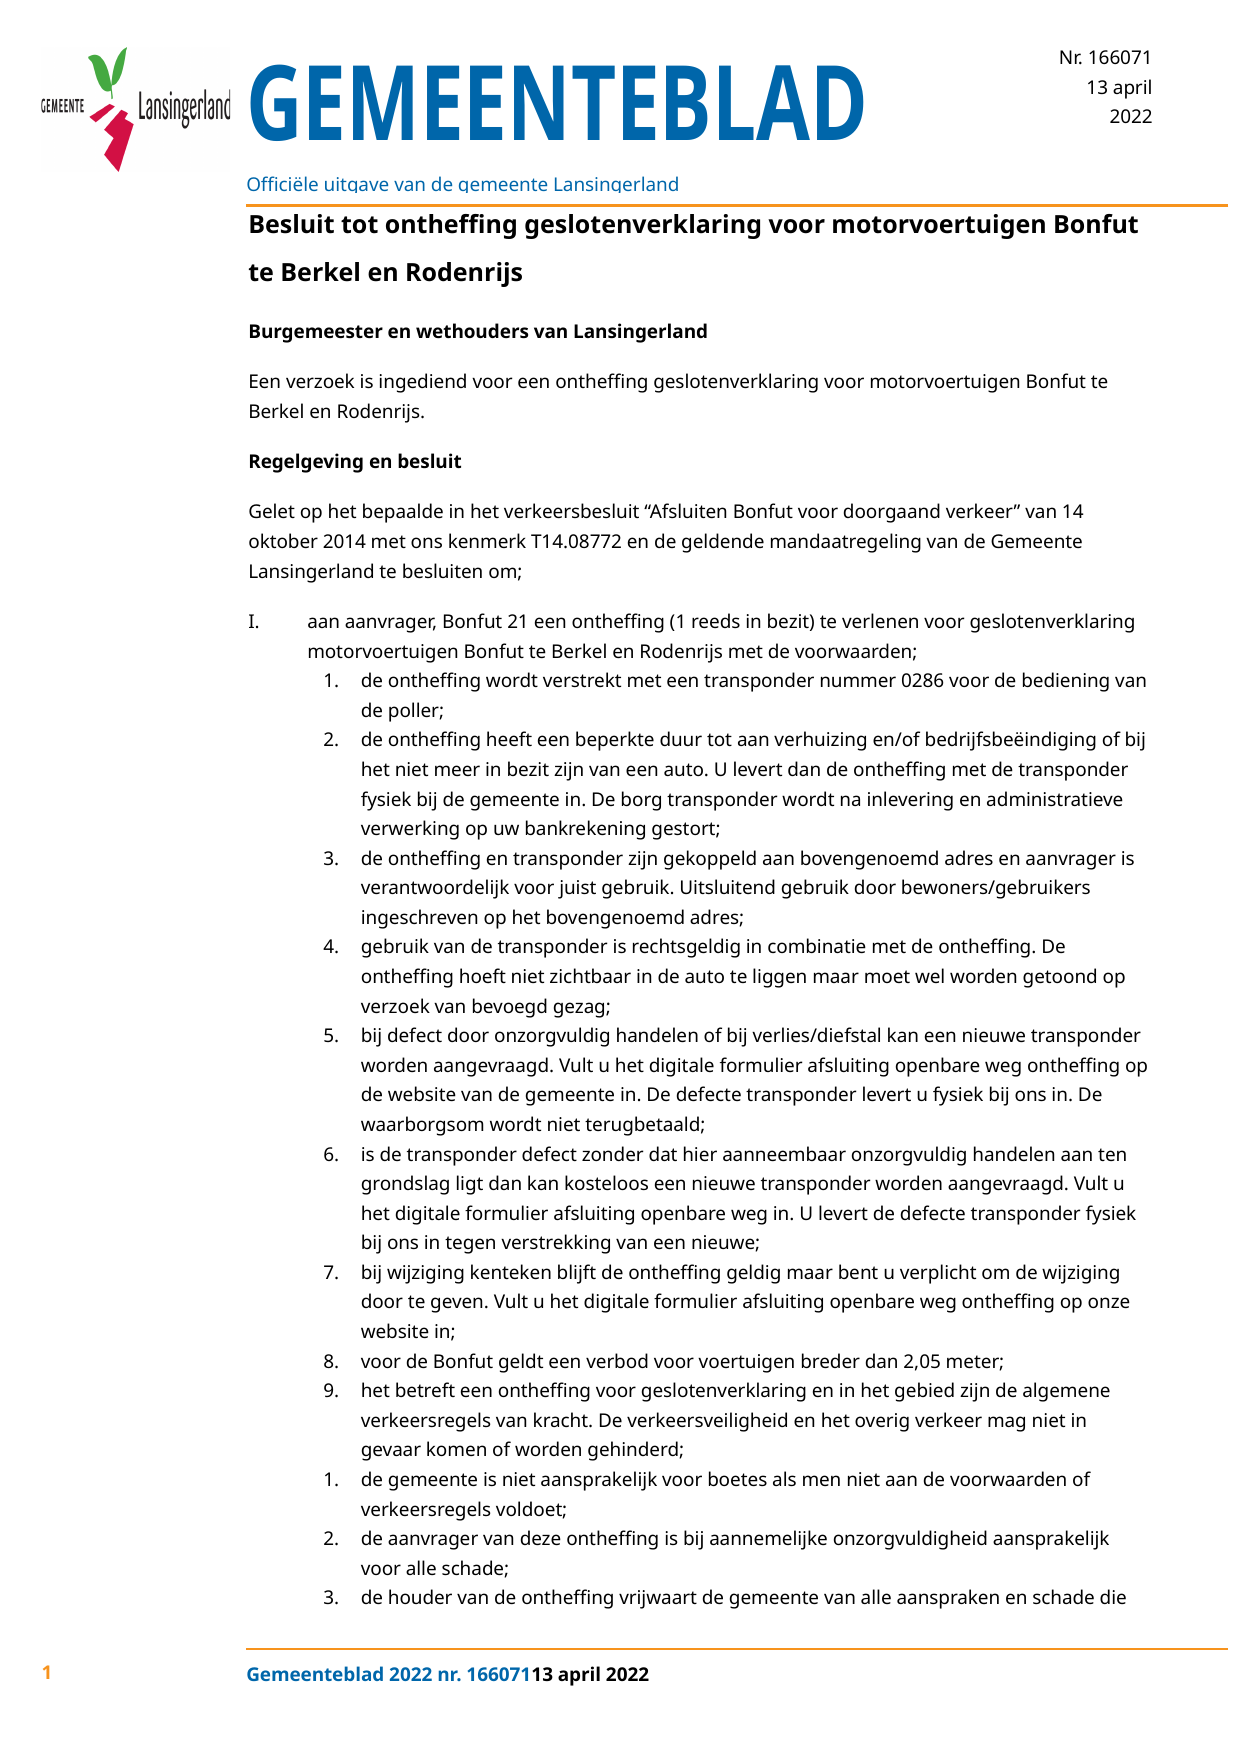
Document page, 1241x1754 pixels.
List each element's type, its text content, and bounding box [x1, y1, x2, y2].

list de gemeente is niet aansprakelijk voor boetes als men niet aan de voorwaarden of verkeersregels voldoet; [323, 1466, 1152, 1522]
list de houder van de ontheffing vrijwaart de gemeente van alle aanspraken en schade die [323, 1584, 1152, 1610]
text Besluit tot ontheffing geslotenverklaring voor motorvoertuigen Bonfut te Berkel en Rodenrijs [248, 207, 1152, 288]
text Gelet op het bepaalde in het verkeersbesluit “Afsluiten Bonfut voor doorgaand verkeer” van 14 oktober 2014 met ons kenmerk T14.08772 en de geldende mandaatregeling van de Gemeente Lansingerland te besluiten om; [248, 499, 1152, 584]
text Regelgeving en besluit [248, 448, 1152, 474]
list de ontheffing wordt verstrekt met een transponder nummer 0286 voor de bediening van de poller; [323, 667, 1152, 723]
list het betreft een ontheffing voor geslotenverklaring en in het gebied zijn de algemene verkeersregels van kracht. De verkeersveiligheid en het overig verkeer mag niet in gevaar komen of worden gehinderd; [323, 1377, 1152, 1462]
list de aanvrager van deze ontheffing is bij aannemelijke onzorgvuldigheid aansprakelijk voor alle schade; [323, 1525, 1152, 1581]
list aan aanvrager, Bonfut 21 een ontheffing (1 reeds in bezit) te verlenen voor geslotenverklaring motorvoertuigen Bonfut te Berkel en Rodenrijs met de voorwaarden; [248, 608, 1152, 664]
picture [41, 47, 231, 172]
list bij defect door onzorgvuldig handelen of bij verlies/diefstal kan een nieuwe transponder worden aangevraagd. Vult u het digitale formulier afsluiting openbare weg ontheffing op de website van de gemeente in. De defecte transponder levert u fysiek bij ons in. De waarborgsom wordt niet terugbetaald; [323, 1022, 1152, 1137]
text Een verzoek is ingediend voor een ontheffing geslotenverklaring voor motorvoertuigen Bonfut te Berkel en Rodenrijs. [248, 368, 1152, 424]
list de ontheffing heeft een beperkte duur tot aan verhuizing en/of bedrijfsbeëindiging of bij het niet meer in bezit zijn van een auto. U levert dan de ontheffing met de transponder fysiek bij de gemeente in. De borg transponder wordt na inlevering en administratieve verwerking op uw bankrekening gestort; [323, 727, 1152, 841]
list de ontheffing en transponder zijn gekoppeld aan bovengenoemd adres en aanvrager is verantwoordelijk voor juist gebruik. Uitsluitend gebruik door bewoners/gebruikers ingeschreven op het bovengenoemd adres; [323, 845, 1152, 930]
list voor de Bonfut geldt een verbod voor voertuigen breder dan 2,05 meter; [323, 1348, 1152, 1374]
list bij wijziging kenteken blijft de ontheffing geldig maar bent u verplicht om de wijziging door te geven. Vult u het digitale formulier afsluiting openbare weg ontheffing op onze website in; [323, 1259, 1152, 1344]
text Burgemeester en wethouders van Lansingerland [248, 318, 1152, 344]
list gebruik van de transponder is rechtsgeldig in combinatie met de ontheffing. De ontheffing hoeft niet zichtbaar in de auto te liggen maar moet wel worden getoond op verzoek van bevoegd gezag; [323, 934, 1152, 1019]
list is de transponder defect zonder dat hier aanneembaar onzorgvuldig handelen aan ten grondslag ligt dan kan kosteloos een nieuwe transponder worden aangevraagd. Vult u het digitale formulier afsluiting openbare weg in. U levert de defecte transponder fysiek bij ons in tegen verstrekking van een nieuwe; [323, 1141, 1152, 1255]
